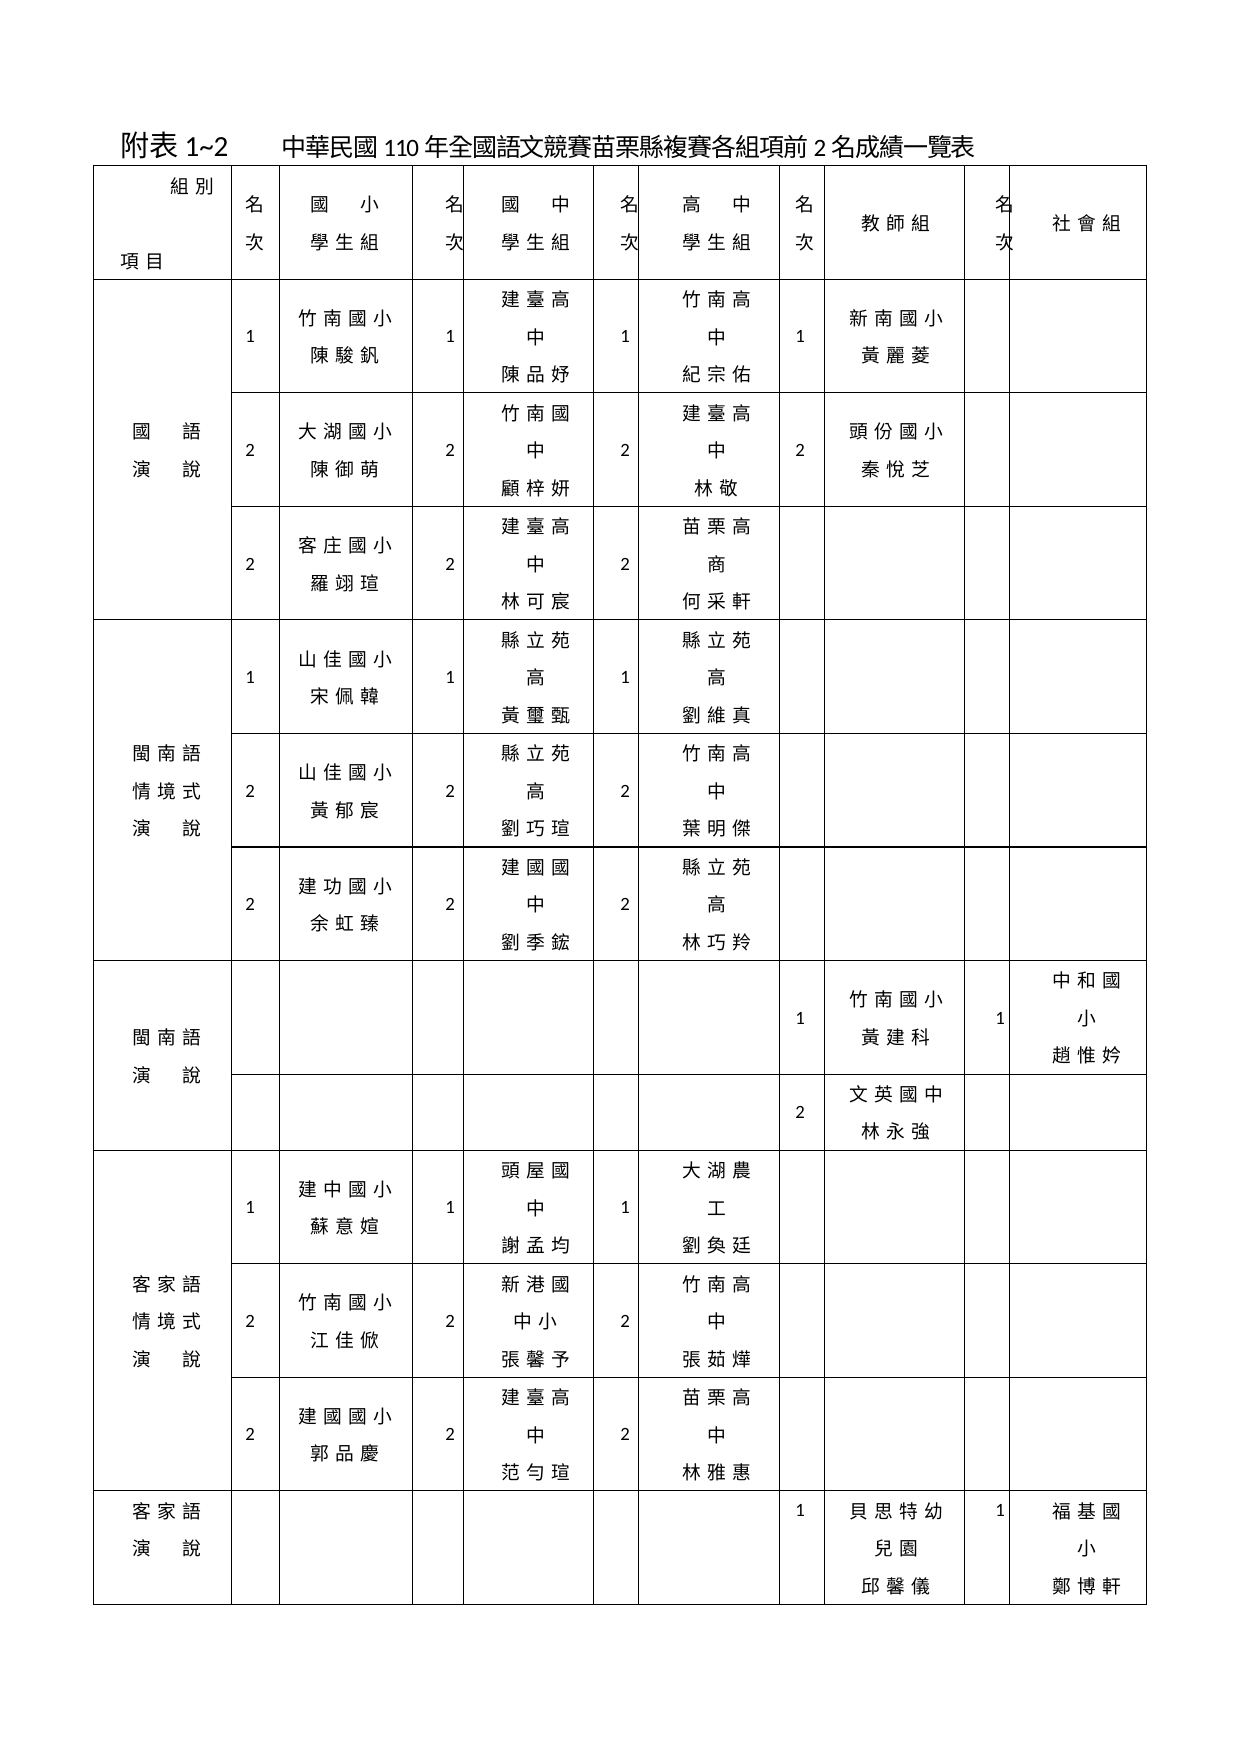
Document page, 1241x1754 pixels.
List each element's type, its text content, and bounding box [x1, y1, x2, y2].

table_cell 建臺高中 陳品妤 [464, 280, 593, 392]
table_cell [780, 507, 824, 619]
table_cell 中和國小 趙惟妗 [1010, 961, 1146, 1073]
table_cell 2 [594, 1378, 638, 1490]
table_cell 2 [780, 393, 824, 506]
table_header 名次 [232, 166, 279, 279]
table_cell 1 [965, 1491, 1009, 1604]
table_cell 建中國小 蘇意媗 [280, 1151, 412, 1263]
table_cell 1 [232, 1151, 279, 1263]
table_cell [1010, 507, 1146, 619]
table_cell [1010, 734, 1146, 846]
table_cell [1010, 1075, 1146, 1149]
table_cell [464, 1075, 593, 1149]
table_cell 1 [413, 280, 463, 392]
table_cell [780, 1264, 824, 1377]
table_cell 2 [594, 393, 638, 506]
table_cell [825, 1151, 964, 1263]
table_header 名次 [413, 166, 463, 279]
table_cell 1 [594, 280, 638, 392]
table_cell [1010, 280, 1146, 392]
table_header 組別 項目 [94, 166, 231, 279]
table_cell [825, 1378, 964, 1490]
table_cell [594, 961, 638, 1073]
table_cell [825, 620, 964, 733]
table_cell [639, 961, 779, 1073]
table_cell 建臺高中 林可宸 [464, 507, 593, 619]
table_cell 2 [413, 507, 463, 619]
table_cell 竹南國小 陳駿釩 [280, 280, 412, 392]
table_cell [965, 848, 1009, 960]
table_cell [825, 734, 964, 846]
table_cell 竹南國中 顧梓妍 [464, 393, 593, 506]
table_cell 2 [232, 507, 279, 619]
table_cell [1010, 1378, 1146, 1490]
table_header 教師組 [825, 166, 964, 279]
table_cell [232, 1075, 279, 1149]
table_cell 1 [965, 961, 1009, 1073]
table_cell [413, 961, 463, 1073]
table_cell [965, 1378, 1009, 1490]
table_cell 閩南語 情境式 演 說 [94, 620, 231, 960]
table_cell 竹南高中 張茹燁 [639, 1264, 779, 1377]
table_cell 縣立苑高 林巧羚 [639, 848, 779, 960]
table_cell 文英國中 林永強 [825, 1075, 964, 1149]
table_cell [780, 1151, 824, 1263]
table_cell 新南國小 黃麗菱 [825, 280, 964, 392]
table_cell 貝思特幼兒園 邱馨儀 [825, 1491, 964, 1604]
table_cell 建國國中 劉季鋐 [464, 848, 593, 960]
table_cell 1 [780, 1491, 824, 1604]
table_cell [965, 507, 1009, 619]
table_cell [965, 620, 1009, 733]
table_cell 建臺高中 林敬 [639, 393, 779, 506]
table_header 國 中 學生組 [464, 166, 593, 279]
table_cell [232, 961, 279, 1073]
table_cell 竹南國小 黃建科 [825, 961, 964, 1073]
table_cell 縣立苑高 黃璽甄 [464, 620, 593, 733]
table_header 名次 [780, 166, 824, 279]
table_cell 大湖國小 陳御萌 [280, 393, 412, 506]
table_cell [965, 1075, 1009, 1149]
table_cell 縣立苑高 劉巧瑄 [464, 734, 593, 846]
table_cell 1 [780, 961, 824, 1073]
table_cell 2 [780, 1075, 824, 1149]
table_cell 1 [413, 1151, 463, 1263]
table_cell [1010, 848, 1146, 960]
table_cell 2 [232, 848, 279, 960]
table_cell [965, 280, 1009, 392]
table_cell [1010, 393, 1146, 506]
table_cell 2 [594, 848, 638, 960]
table_cell 2 [232, 393, 279, 506]
table_cell 2 [413, 393, 463, 506]
table_cell 竹南國小 江佳俽 [280, 1264, 412, 1377]
table_cell 2 [594, 1264, 638, 1377]
table_cell 竹南高中 紀宗佑 [639, 280, 779, 392]
table_cell 頭份國小 秦悅芝 [825, 393, 964, 506]
table_cell 大湖農工 劉奐廷 [639, 1151, 779, 1263]
table_cell 2 [232, 1264, 279, 1377]
table_cell [825, 1264, 964, 1377]
table_cell [965, 1264, 1009, 1377]
table_cell 頭屋國中 謝孟均 [464, 1151, 593, 1263]
table_cell 建臺高中 范勻瑄 [464, 1378, 593, 1490]
table_cell 2 [232, 734, 279, 846]
table_cell [594, 1075, 638, 1149]
table_cell 1 [780, 280, 824, 392]
table_cell [780, 1378, 824, 1490]
table_cell [232, 1491, 279, 1604]
table_cell [464, 1491, 593, 1604]
table_cell 福基國小 鄭博軒 [1010, 1491, 1146, 1604]
table_cell [464, 961, 593, 1073]
table_header 國 小 學生組 [280, 166, 412, 279]
table_cell 苗栗高商 何采軒 [639, 507, 779, 619]
table_cell 山佳國小 宋佩韓 [280, 620, 412, 733]
table_cell [780, 848, 824, 960]
table_cell 2 [413, 1378, 463, 1490]
table_cell [965, 734, 1009, 846]
table_cell 1 [232, 280, 279, 392]
table_cell [780, 620, 824, 733]
table_cell 縣立苑高 劉維真 [639, 620, 779, 733]
table_cell 2 [232, 1378, 279, 1490]
table_cell [965, 393, 1009, 506]
text 附表1~2 中華民國110年全國語文競賽苗栗縣複賽各組項前2名成績一覽表 [120, 123, 1120, 165]
table_cell [280, 961, 412, 1073]
table_cell [780, 734, 824, 846]
table_cell 閩南語 演 說 [94, 961, 231, 1149]
table_cell [825, 848, 964, 960]
table_cell 客家語 演 說 [94, 1491, 231, 1604]
table_cell [965, 1151, 1009, 1263]
table_cell [639, 1075, 779, 1149]
table_cell [413, 1491, 463, 1604]
table_cell [280, 1075, 412, 1149]
table_cell 2 [413, 1264, 463, 1377]
table_cell [280, 1491, 412, 1604]
table_header 高 中 學生組 [639, 166, 779, 279]
table_cell [413, 1075, 463, 1149]
table_cell 2 [594, 507, 638, 619]
table_cell 苗栗高中 林雅惠 [639, 1378, 779, 1490]
table_cell [594, 1491, 638, 1604]
table_cell 2 [413, 848, 463, 960]
table_cell [1010, 1151, 1146, 1263]
table_header 名次 [965, 166, 1009, 279]
table_cell 客家語 情境式 演 說 [94, 1151, 231, 1490]
table_cell 客庄國小 羅翊瑄 [280, 507, 412, 619]
table_cell 2 [413, 734, 463, 846]
table_cell 1 [594, 1151, 638, 1263]
table_cell 2 [594, 734, 638, 846]
table_cell 1 [413, 620, 463, 733]
table_cell 竹南高中 葉明傑 [639, 734, 779, 846]
table_cell 1 [232, 620, 279, 733]
table_cell [1010, 620, 1146, 733]
table_cell 新港國中小 張馨予 [464, 1264, 593, 1377]
table_cell 建國國小 郭品慶 [280, 1378, 412, 1490]
table_cell [825, 507, 964, 619]
table_header 社會組 [1010, 166, 1146, 279]
table_cell [639, 1491, 779, 1604]
table_cell 建功國小 余虹臻 [280, 848, 412, 960]
table_cell 山佳國小 黃郁宸 [280, 734, 412, 846]
table_cell 國 語 演 說 [94, 280, 231, 619]
table_cell 1 [594, 620, 638, 733]
table_cell [1010, 1264, 1146, 1377]
table_header 名次 [594, 166, 638, 279]
